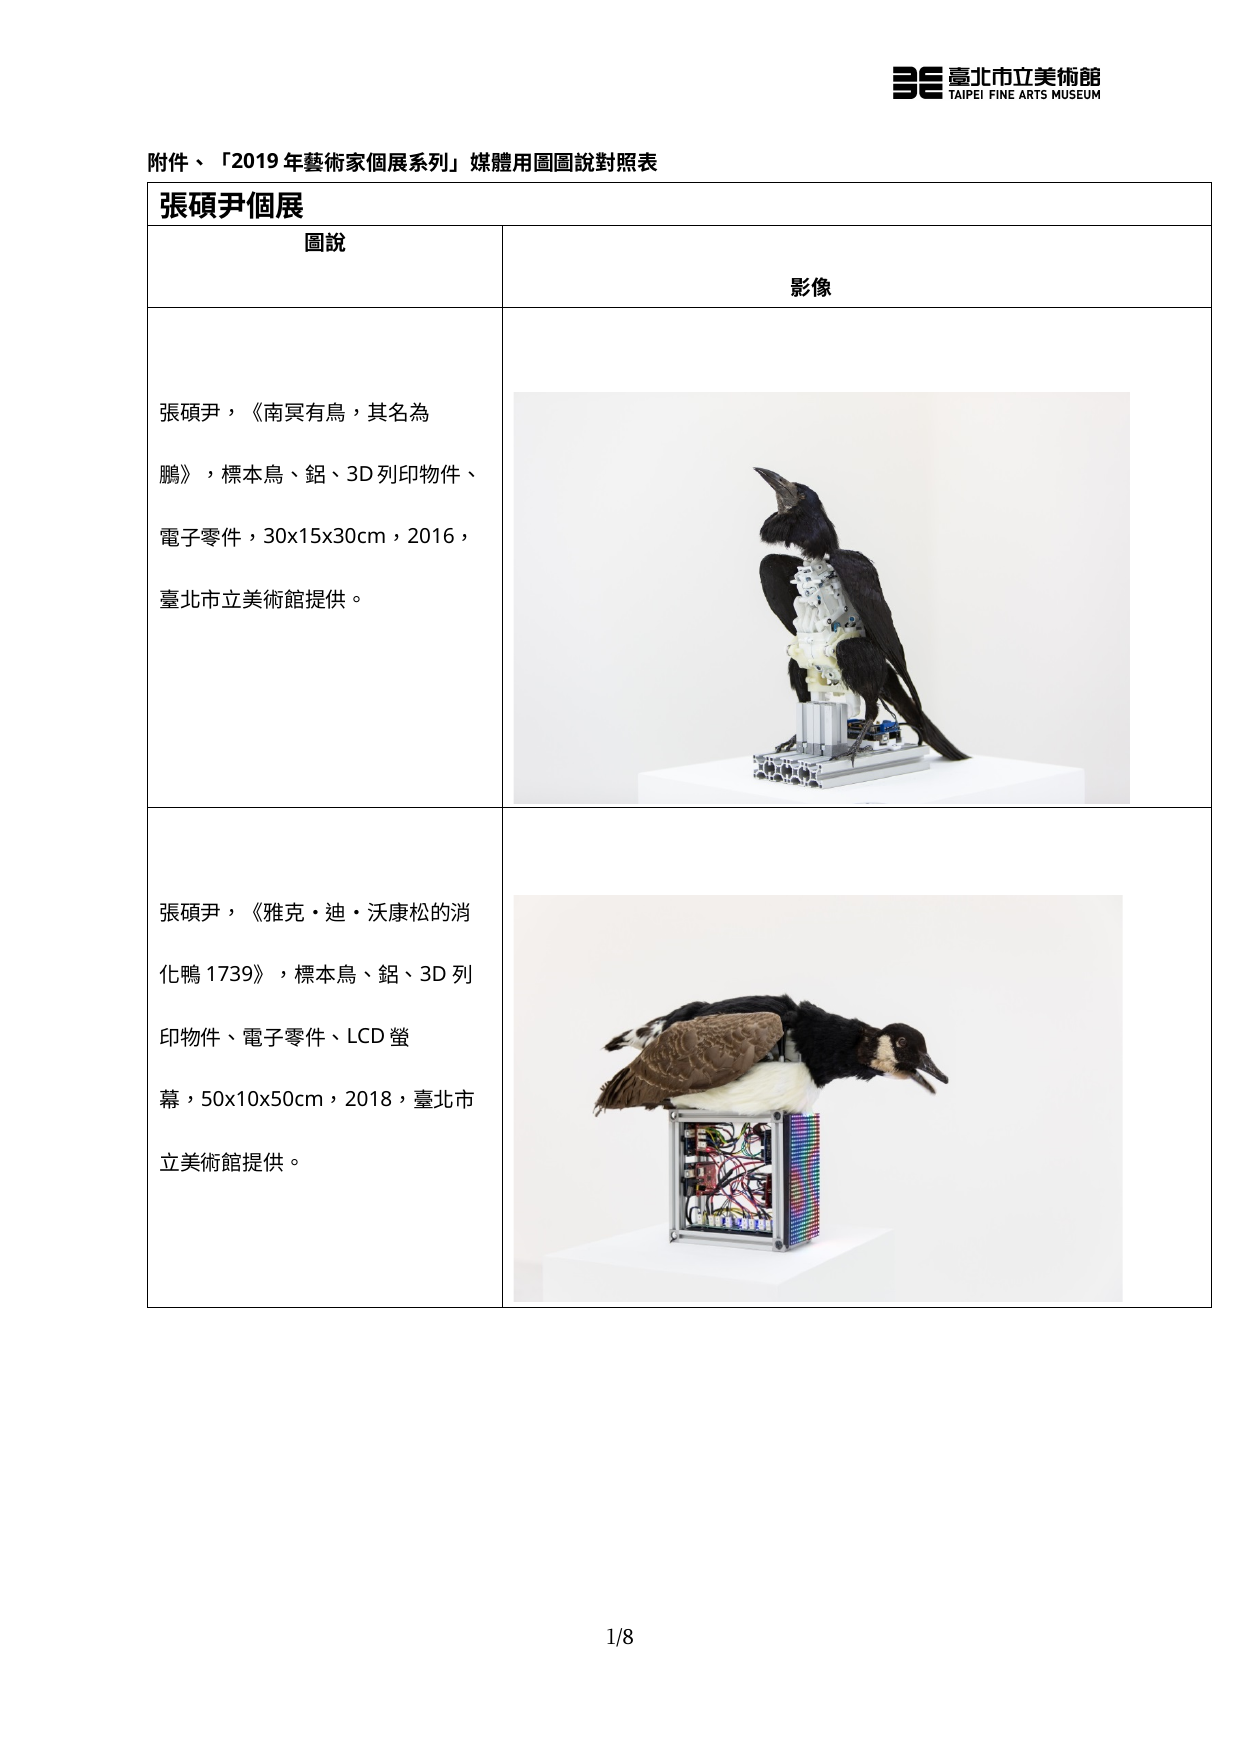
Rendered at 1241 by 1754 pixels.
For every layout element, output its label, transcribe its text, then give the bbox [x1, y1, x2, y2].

table_cell [503, 808, 1211, 1307]
table_header 張碩尹個展 [148, 183, 1211, 225]
table_cell 圖說 [148, 226, 502, 307]
table_cell 張碩尹，《雅克•迪•沃康松的消化鴨 1739》，標本鳥、鋁、3D 列印物件、電子零件、LCD螢幕，50x10x50cm，2018，臺北市立美術館提供。 [148, 808, 502, 1307]
table_cell 影像 [503, 226, 1211, 307]
table_cell [503, 308, 1211, 807]
text 附件、「2019年藝術家個展系列」媒體用圖圖說對照表 [148, 119, 1092, 182]
table_cell 張碩尹，《南冥有鳥，其名為鵬》，標本鳥、鋁、3D列印物件、電子零件，30x15x30cm，2016，臺北市立美術館提供。 [148, 308, 502, 807]
